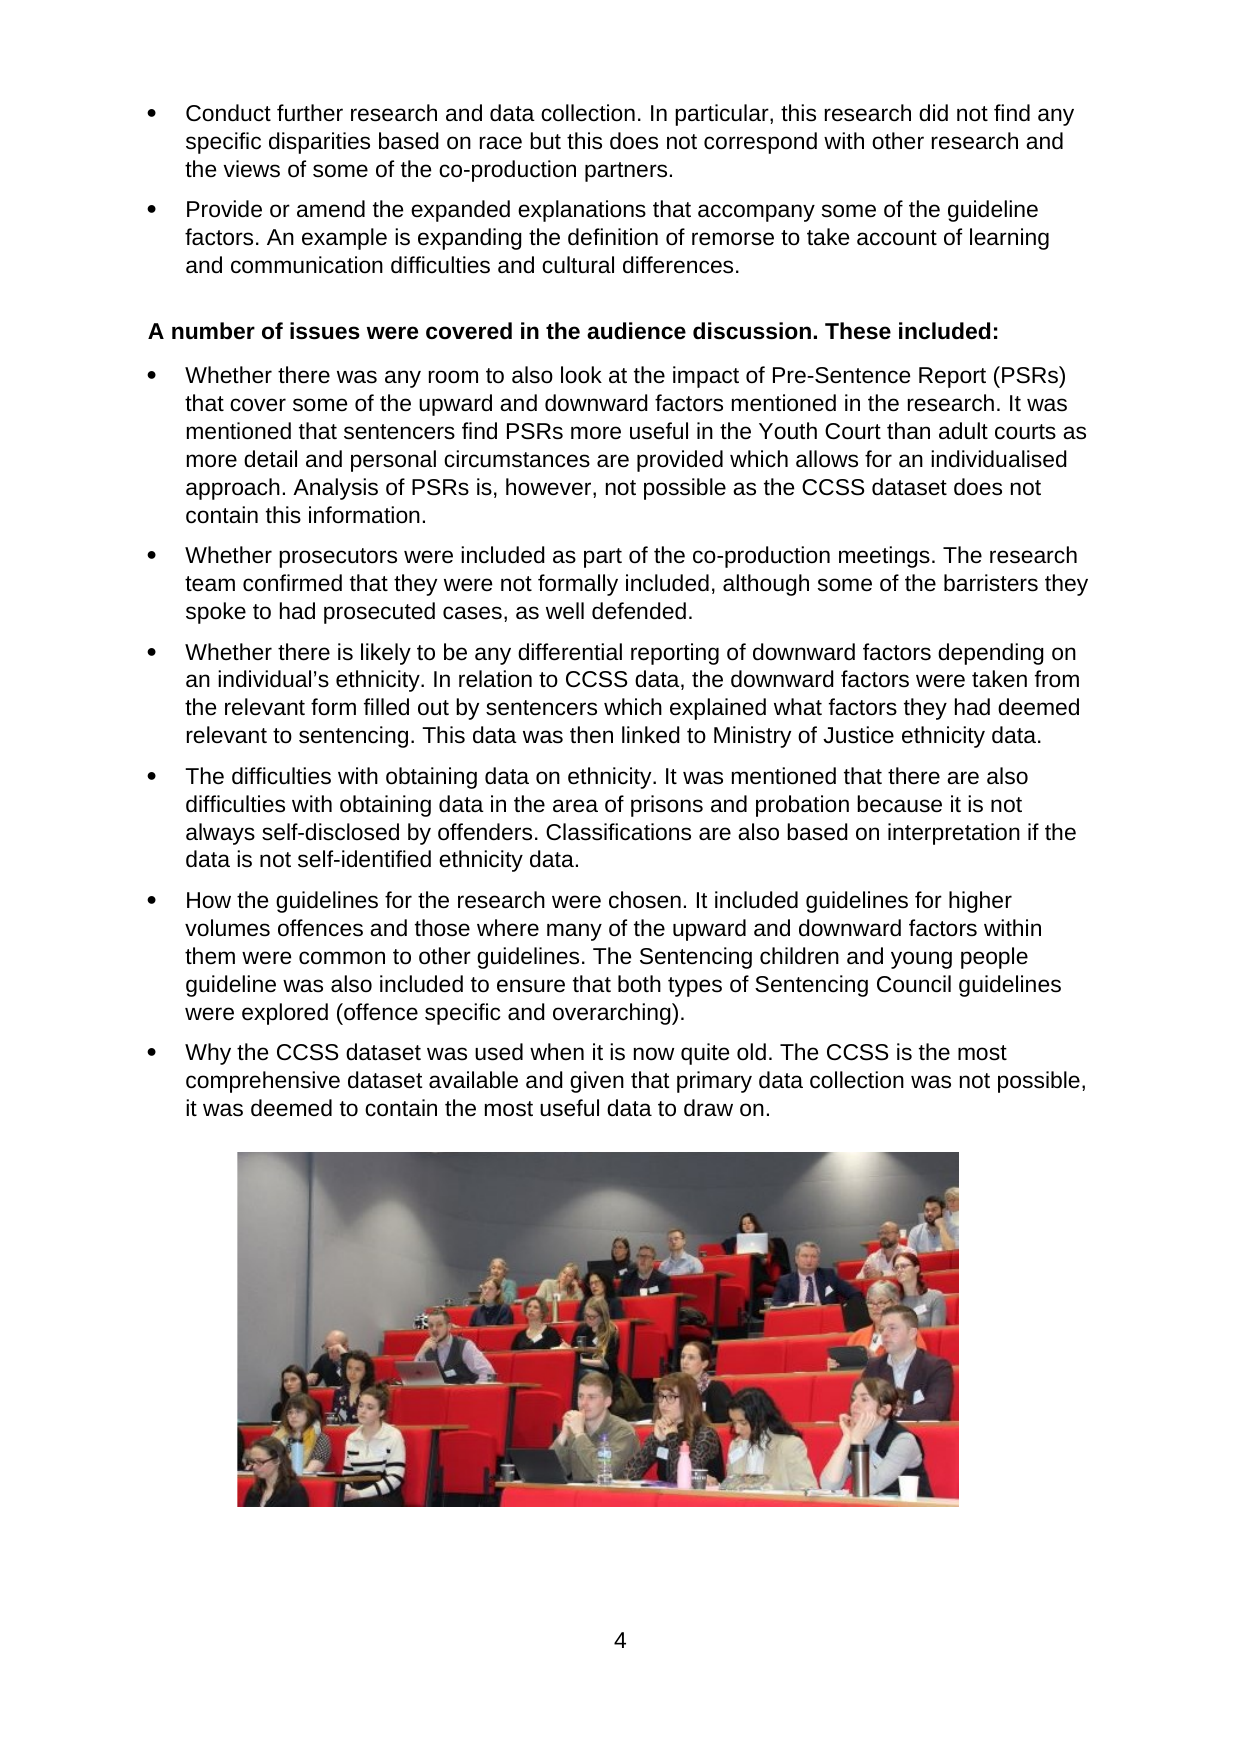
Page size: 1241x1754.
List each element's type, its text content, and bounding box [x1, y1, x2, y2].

list Provide or amend the expanded explanations that accompany some of the guideline factors. An example is expanding the definition of remorse to take account of learning and communication difficulties and cultural differences. [148, 196, 1093, 279]
list Whether prosecutors were included as part of the co-production meetings. The research team confirmed that they were not formally included, although some of the barristers they spoke to had prosecuted cases, as well defended. [148, 542, 1093, 624]
list The difficulties with obtaining data on ethnicity. It was mentioned that there are also difficulties with obtaining data in the area of prisons and probation because it is not always self-disclosed by offenders. Classifications are also based on interpretation if the data is not self-identified ethnicity data. [148, 763, 1093, 873]
list Conduct further research and data collection. In particular, this research did not find any specific disparities based on race but this does not correspond with other research and the views of some of the co-production partners. [148, 100, 1093, 182]
list Whether there was any room to also look at the impact of Pre-Sentence Report (PSRs) that cover some of the upward and downward factors mentioned in the research. It was mentioned that sentencers find PSRs more useful in the Youth Court than adult courts as more detail and personal circumstances are provided which allows for an individualised approach. Analysis of PSRs is, however, not possible as the CCSS dataset does not contain this information. [148, 362, 1093, 528]
list Why the CCSS dataset was used when it is now quite old. The CCSS is the most comprehensive dataset available and given that primary data collection was not possible, it was deemed to contain the most useful data to draw on. [148, 1039, 1093, 1121]
list Whether there is likely to be any differential reporting of downward factors depending on an individual’s ethnicity. In relation to CCSS data, the downward factors were taken from the relevant form filled out by sentencers which explained what factors they had deemed relevant to sentencing. This data was then linked to Ministry of Justice ethnicity data. [148, 638, 1093, 749]
subtitle A number of issues were covered in the audience discussion. These included: [148, 318, 1093, 344]
list How the guidelines for the research were chosen. It included guidelines for higher volumes offences and those where many of the upward and downward factors within them were common to other guidelines. The Sentencing children and young people guideline was also included to ensure that both types of Sentencing Council guidelines were explored (offence specific and overarching). [148, 887, 1093, 1025]
